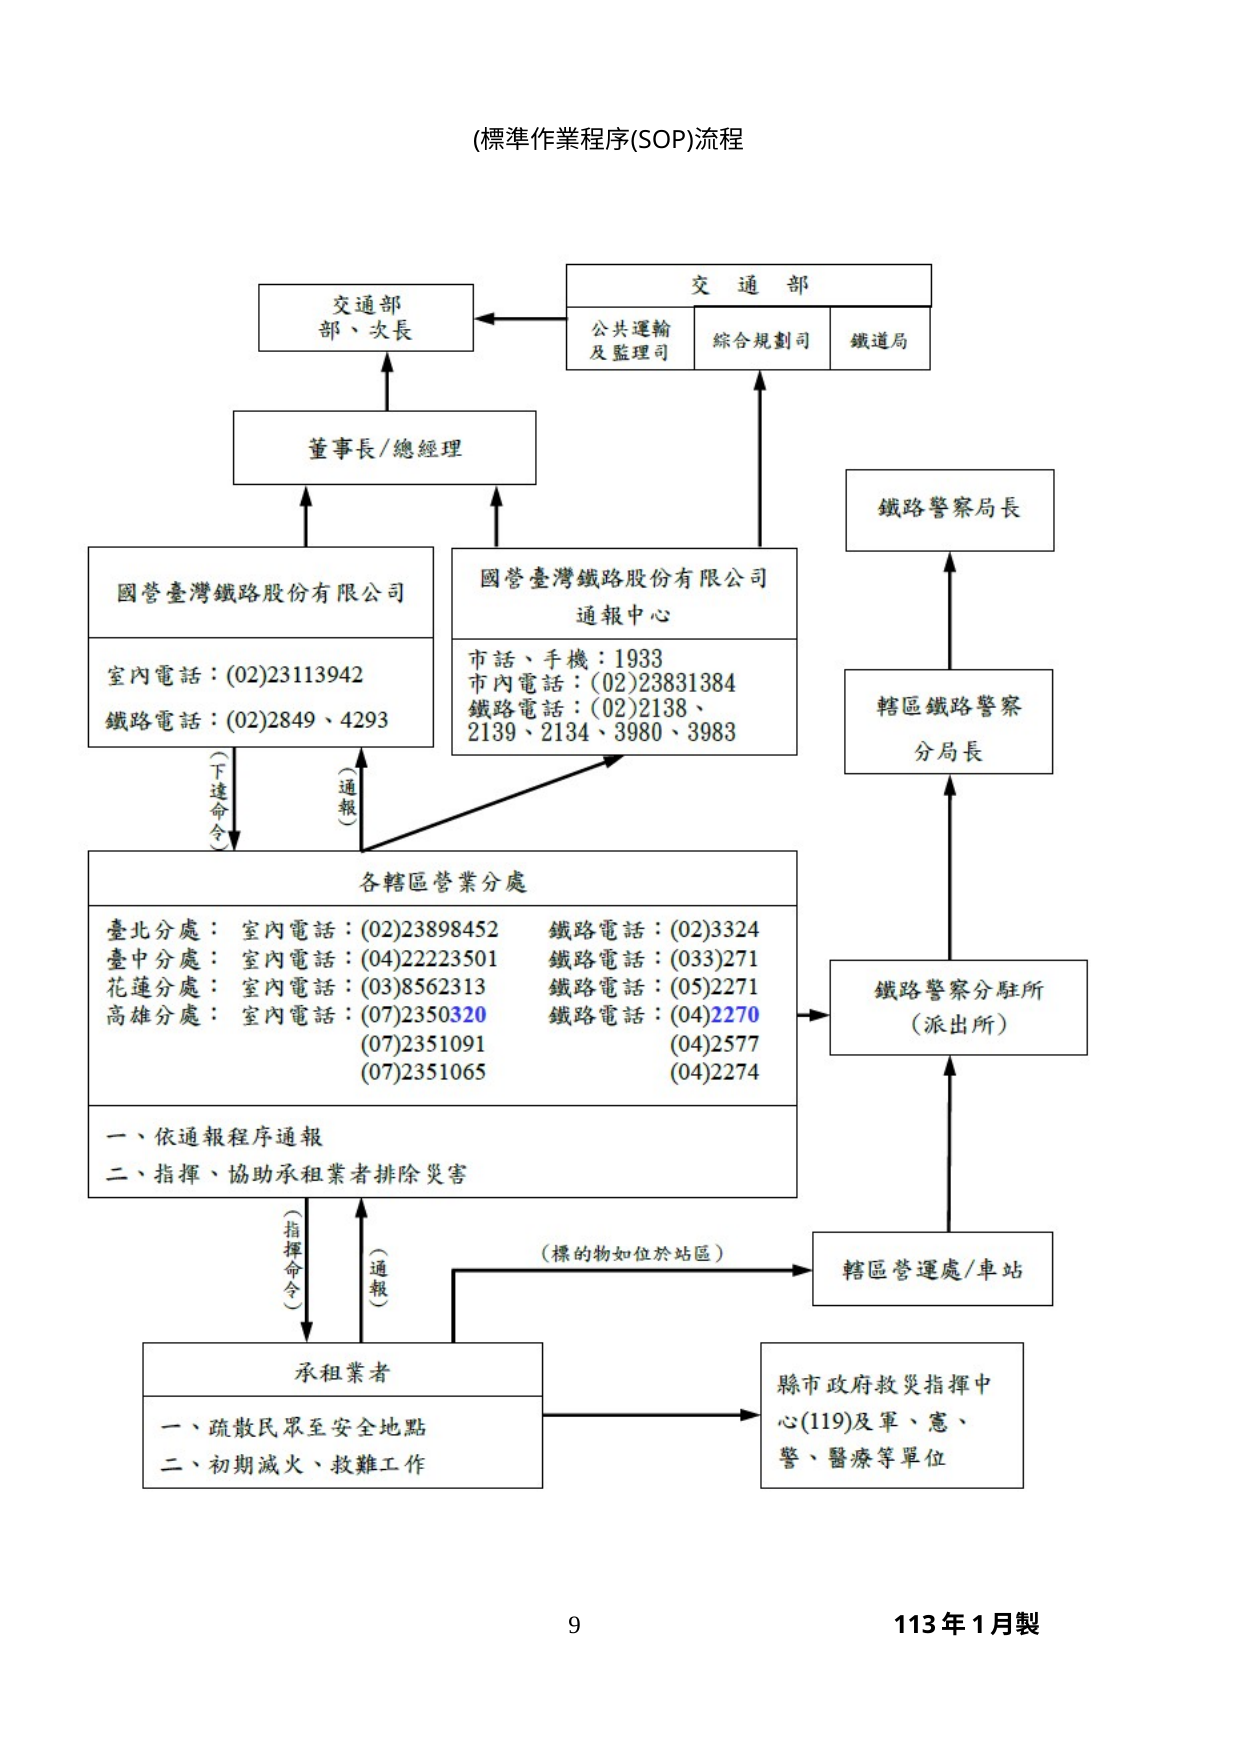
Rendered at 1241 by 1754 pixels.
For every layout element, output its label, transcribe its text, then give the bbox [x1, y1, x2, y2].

picture [36, 244, 1164, 1501]
text (標準作業程序(SOP)流程 [15, 112, 1202, 164]
